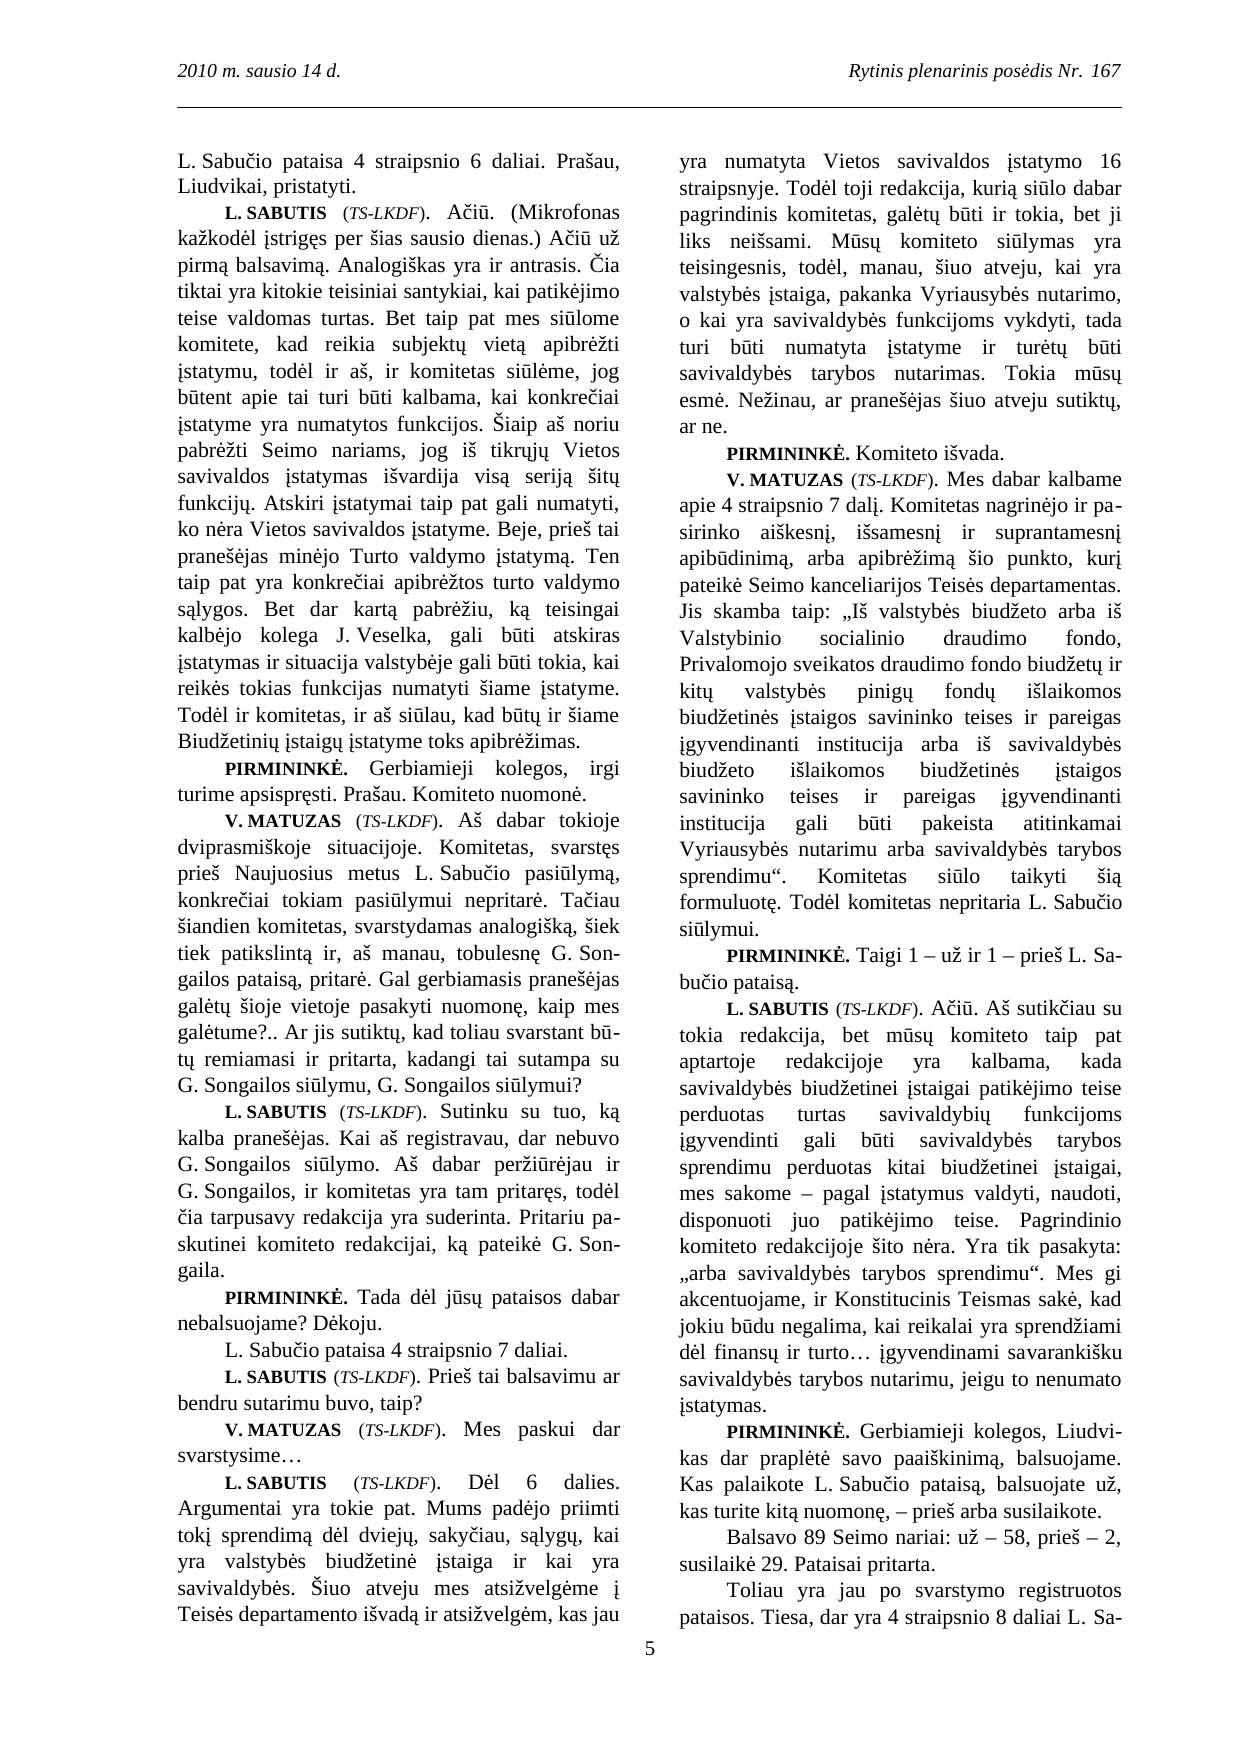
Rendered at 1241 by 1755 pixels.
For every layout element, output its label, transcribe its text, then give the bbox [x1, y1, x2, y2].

text Balsavo 89 Seimo nariai: už – 58, prieš – 2, susilaikė 29. Pataisai pritarta. [679, 1523, 1122, 1576]
text L. SABUTIS (TS-LKDF). Ačiū. Aš sutikčiau su tokia redakcija, bet mūsų komiteto taip pat aptartoje redakcijoje yra kalbama, kada savivaldybės biudžetinei įstaigai patikėjimo teise perduotas tur­tas savivaldybių funkcijoms įgyvendinti gali būti savivaldybės tarybos sprendimu perduotas kitai biu­džetinei įstaigai, mes sakome – pagal įstatymus valdyti, naudoti, disponuoti juo patikėjimo teise. Pagrindinio komiteto redakcijoje šito nėra. Yra tik pasakyta: „arba savivaldybės tarybos sprendimu“. Mes gi akcentuojame, ir Konstitucinis Teismas sakė, kad jokiu būdu negalima, kai reikalai yra sprendžiami dėl finansų ir turto… įgyvendinami sa­­varankišku savivaldybės tarybos nutarimu, jeigu to nenumato įstatymas. [679, 994, 1122, 1418]
text yra numatyta Vietos savivaldos įstatymo 16 straipsnyje. Todėl toji redakcija, kurią siūlo dabar pagrindinis komitetas, galėtų būti ir tokia, bet ji liks neišsami. Mūsų komiteto siūlymas yra teisingesnis, todėl, manau, šiuo atveju, kai yra valstybės įstaiga, pakanka Vyriausybės nutarimo, o kai yra savival­dy­bės funkcijoms vykdyti, tada turi būti numatyta įsta­tyme ir turėtų būti savivaldybės tarybos nutarimas. Tokia mūsų esmė. Nežinau, ar pranešėjas šiuo atveju sutiktų, ar ne. [679, 148, 1122, 439]
text PIRMININKĖ. Taigi 1 – už ir 1 – prieš L. Sa­bučio pataisą. [679, 941, 1122, 994]
text L. SABUTIS (TS-LKDF). Dėl 6 dalies. Argumentai yra tokie pat. Mums padėjo priimti tokį sprendimą dėl dviejų, sakyčiau, sąlygų, kai yra val­­stybės biudžetinė įstaiga ir kai yra savivaldybės. Šiuo atveju mes atsižvelgėme į Teisės departamento išvadą ir atsižvelgėm, kas jau [177, 1468, 620, 1627]
text V. MATUZAS (TS-LKDF). Mes paskui dar svar­stysime… [177, 1415, 620, 1468]
text Toliau yra jau po svarstymo registruotos pataisos. Tiesa, dar yra 4 straipsnio 8 daliai L. Sa­ [679, 1576, 1122, 1629]
text L. Sabučio pataisa 4 straipsnio 6 daliai. Prašau, Liu­dvikai, pristatyti. [177, 148, 620, 198]
text PIRMININKĖ. Gerbiamieji kolegos, Liud­­vi­kas dar praplėtė savo paaiškinimą, balsuojame. Kas palaikote L. Sabučio pataisą, balsuojate už, kas turite kitą nuomonę, – prieš arba susilaikote. [679, 1418, 1122, 1523]
text PIRMININKĖ. Komiteto išvada. [679, 439, 1122, 465]
text V. MATUZAS (TS-LKDF). Mes dabar kalbame apie 4 straipsnio 7 dalį. Komitetas nagrinėjo ir pa­sirinko aiškesnį, išsamesnį ir suprantamesnį apibūdinimą, arba apibrėžimą šio punkto, kurį pateikė Seimo kanceliarijos Teisės departamentas. Jis skamba taip: „Iš valstybės biudžeto arba iš Val­stybinio socialinio draudimo fondo, Privalomojo svei­katos draudimo fondo biudžetų ir kitų valstybės pinigų fondų išlaikomos biudžetinės įstaigos savininko teises ir pareigas įgyvendinanti institucija arba iš savivaldybės biudžeto išlaikomos biudžetinės įstaigos savininko teises ir pareigas įgyvendinanti institucija gali būti pakeista atitinkamai Vyriausybės nutarimu arba savivaldybės tarybos sprendimu“. Komitetas siūlo taikyti šią formuluotę. Todėl komitetas nepritaria L. Sabučio siūlymui. [679, 465, 1122, 941]
text PIRMININKĖ. Gerbiamieji kolegos, irgi turime apsispręsti. Prašau. Komiteto nuomonė. [177, 754, 620, 807]
text PIRMININKĖ. Tada dėl jūsų pataisos dabar nebalsuojame? Dėkoju. [177, 1283, 620, 1336]
text L. Sabučio pataisa 4 straipsnio 7 daliai. [177, 1336, 620, 1362]
text L. SABUTIS (TS-LKDF). Ačiū. (Mikrofonas kažkodėl įstrigęs per šias sausio dienas.) Ačiū už pirmą balsavimą. Analogiškas yra ir antrasis. Čia tiktai yra kitokie teisiniai santykiai, kai patikėjimo teise valdomas turtas. Bet taip pat mes siūlome komitete, kad reikia subjektų vietą apibrėžti įstatymu, todėl ir aš, ir komitetas siūlėme, jog būtent apie tai turi būti kalbama, kai konkrečiai įstatyme yra numatytos funkcijos. Šiaip aš noriu pabrėžti Seimo nariams, jog iš tikrųjų Vietos savivaldos įstatymas išvardija visą seriją šitų funkcijų. Atskiri įstatymai taip pat gali numatyti, ko nėra Vietos savivaldos įstatyme. Beje, prieš tai pranešėjas minėjo Turto valdymo įstatymą. Ten taip pat yra kon­­krečiai apibrėžtos turto valdymo sąlygos. Bet dar kartą pabrėžiu, ką teisingai kalbėjo kolega J. Ve­selka, gali būti atskiras įstatymas ir situacija valstybėje gali būti tokia, kai reikės tokias funk­cijas numatyti šiame įstatyme. Todėl ir komitetas, ir aš siūlau, kad būtų ir šiame Biudžetinių įstaigų įstatyme toks apibrėžimas. [177, 198, 620, 754]
text L. SABUTIS (TS-LKDF). Prieš tai balsavimu ar bendru sutarimu buvo, taip? [177, 1362, 620, 1415]
text L. SABUTIS (TS-LKDF). Sutinku su tuo, ką kal­­­ba pranešėjas. Kai aš registravau, dar nebuvo G. Son­gailos siūlymo. Aš dabar peržiūrėjau ir G. Son­­gailos, ir komitetas yra tam pritaręs, todėl čia tarpusavy redakcija yra suderinta. Pritariu pa­skutinei komiteto redakcijai, ką pateikė G. Son­gaila. [177, 1098, 620, 1283]
text V. MATUZAS (TS-LKDF). Aš dabar tokioje dvi­­prasmiškoje situacijoje. Komitetas, svarstęs prieš Naujuosius metus L. Sabučio pasiūlymą, kon­­krečiai tokiam pasiūlymui nepritarė. Tačiau šiandien komitetas, svarstydamas analogišką, šiek tiek patikslintą ir, aš manau, tobulesnę G. Son­gailos pataisą, pritarė. Gal gerbiamasis pranešėjas ga­lėtų šioje vietoje pasakyti nuomonę, kaip mes galėtume?.. Ar jis sutiktų, kad toliau svarstant bū­tų re­miamasi ir pritarta, kadangi tai sutampa su G. Son­gailos siūlymu, G. Songailos siūlymui? [177, 807, 620, 1098]
